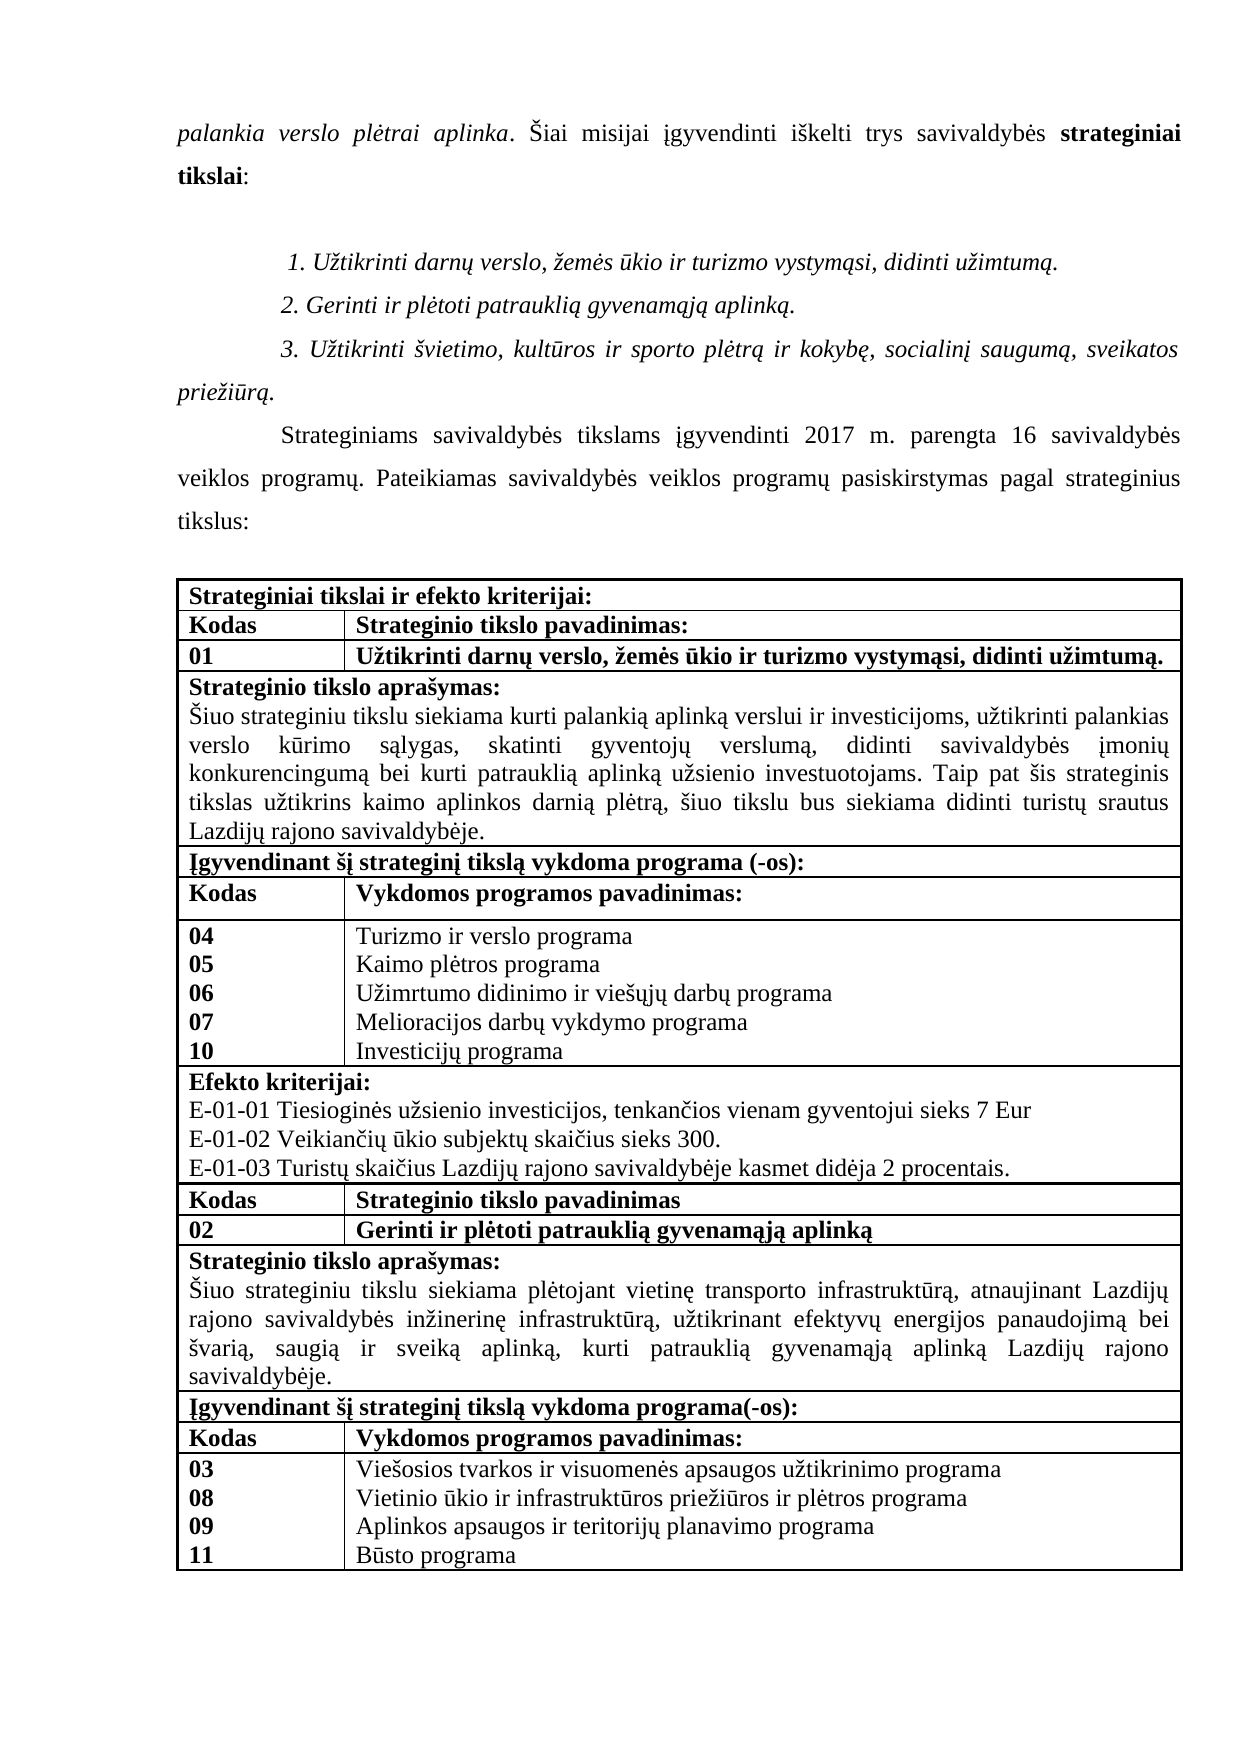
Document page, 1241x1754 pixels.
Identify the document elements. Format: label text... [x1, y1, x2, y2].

table_cell Strateginio tikslo pavadinimas: [345, 611, 1180, 639]
table_cell 03 08 09 11 [179, 1454, 344, 1569]
table_cell Įgyvendinant šį strateginį tikslą vykdoma programa (-os): [179, 847, 1180, 876]
text 3. Užtikrinti švietimo, kultūros ir sporto plėtrą ir kokybę, socialinį saugumą, sveikatos priežiūrą. [177, 334, 1181, 406]
table_cell 02 [179, 1216, 344, 1244]
table_cell Vykdomos programos pavadinimas: [345, 878, 1180, 919]
table_cell Kodas [179, 878, 344, 919]
table_cell Strateginio tikslo aprašymas: Šiuo strateginiu tikslu siekiama kurti palankią aplinką verslui ir investicijoms, užtikrinti palankias verslo kūrimo sąlygas, skatinti gyventojų verslumą, didinti savivaldybės įmonių konkurencingumą bei kurti patrauklią aplinką užsienio investuotojams. Taip pat šis strateginis tikslas užtikrins kaimo aplinkos darnią plėtrą, šiuo tikslu bus siekiama didinti turistų srautus Lazdijų rajono savivaldybėje. [179, 672, 1180, 845]
table_cell Kodas [179, 1185, 344, 1213]
text 1. Užtikrinti darnų verslo, žemės ūkio ir turizmo vystymąsi, didinti užimtumą. [177, 247, 1181, 276]
table_cell Turizmo ir verslo programa Kaimo plėtros programa Užimrtumo didinimo ir viešųjų darbų programa Melioracijos darbų vykdymo programa Investicijų programa [345, 921, 1180, 1064]
table_cell Strateginio tikslo aprašymas: Šiuo strateginiu tikslu siekiama plėtojant vietinę transporto infrastruktūrą, atnaujinant Lazdijų rajono savivaldybės inžinerinę infrastruktūrą, užtikrinant efektyvų energijos panaudojimą bei švarią, saugią ir sveiką aplinką, kurti patrauklią gyvenamąją aplinką Lazdijų rajono savivaldybėje. [179, 1246, 1180, 1390]
table_cell Kodas [179, 1423, 344, 1452]
text 2. Gerinti ir plėtoti patrauklią gyvenamąją aplinką. [177, 291, 1181, 319]
text palankia verslo plėtrai aplinka. Šiai misijai įgyvendinti iškelti trys savivaldybės strateginiai tikslai: [177, 118, 1181, 190]
table_cell Efekto kriterijai: E-01-01 Tiesioginės užsienio investicijos, tenkančios vienam gyventojui sieks 7 Eur E-01-02 Veikiančių ūkio subjektų skaičius sieks 300. E-01-03 Turistų skaičius Lazdijų rajono savivaldybėje kasmet didėja 2 procentais. [179, 1067, 1180, 1182]
text Strateginiams savivaldybės tikslams įgyvendinti 2017 m. parengta 16 savivaldybės veiklos programų. Pateikiamas savivaldybės veiklos programų pasiskirstymas pagal strateginius tikslus: [177, 420, 1181, 535]
table_cell 01 [179, 641, 344, 670]
table_cell Strateginio tikslo pavadinimas [345, 1185, 1180, 1213]
table_cell Viešosios tvarkos ir visuomenės apsaugos užtikrinimo programa Vietinio ūkio ir infrastruktūros priežiūros ir plėtros programa Aplinkos apsaugos ir teritorijų planavimo programa Būsto programa [345, 1454, 1180, 1569]
table_cell Gerinti ir plėtoti patrauklią gyvenamąją aplinką [345, 1216, 1180, 1244]
table_cell Įgyvendinant šį strateginį tikslą vykdoma programa(-os): [179, 1392, 1180, 1421]
table_cell 04 05 06 07 10 [179, 921, 344, 1064]
table_header Strateginiai tikslai ir efekto kriterijai: [179, 581, 1180, 610]
table_cell Užtikrinti darnų verslo, žemės ūkio ir turizmo vystymąsi, didinti užimtumą. [345, 641, 1180, 670]
table_cell Kodas [179, 611, 344, 639]
table_cell Vykdomos programos pavadinimas: [345, 1423, 1180, 1452]
